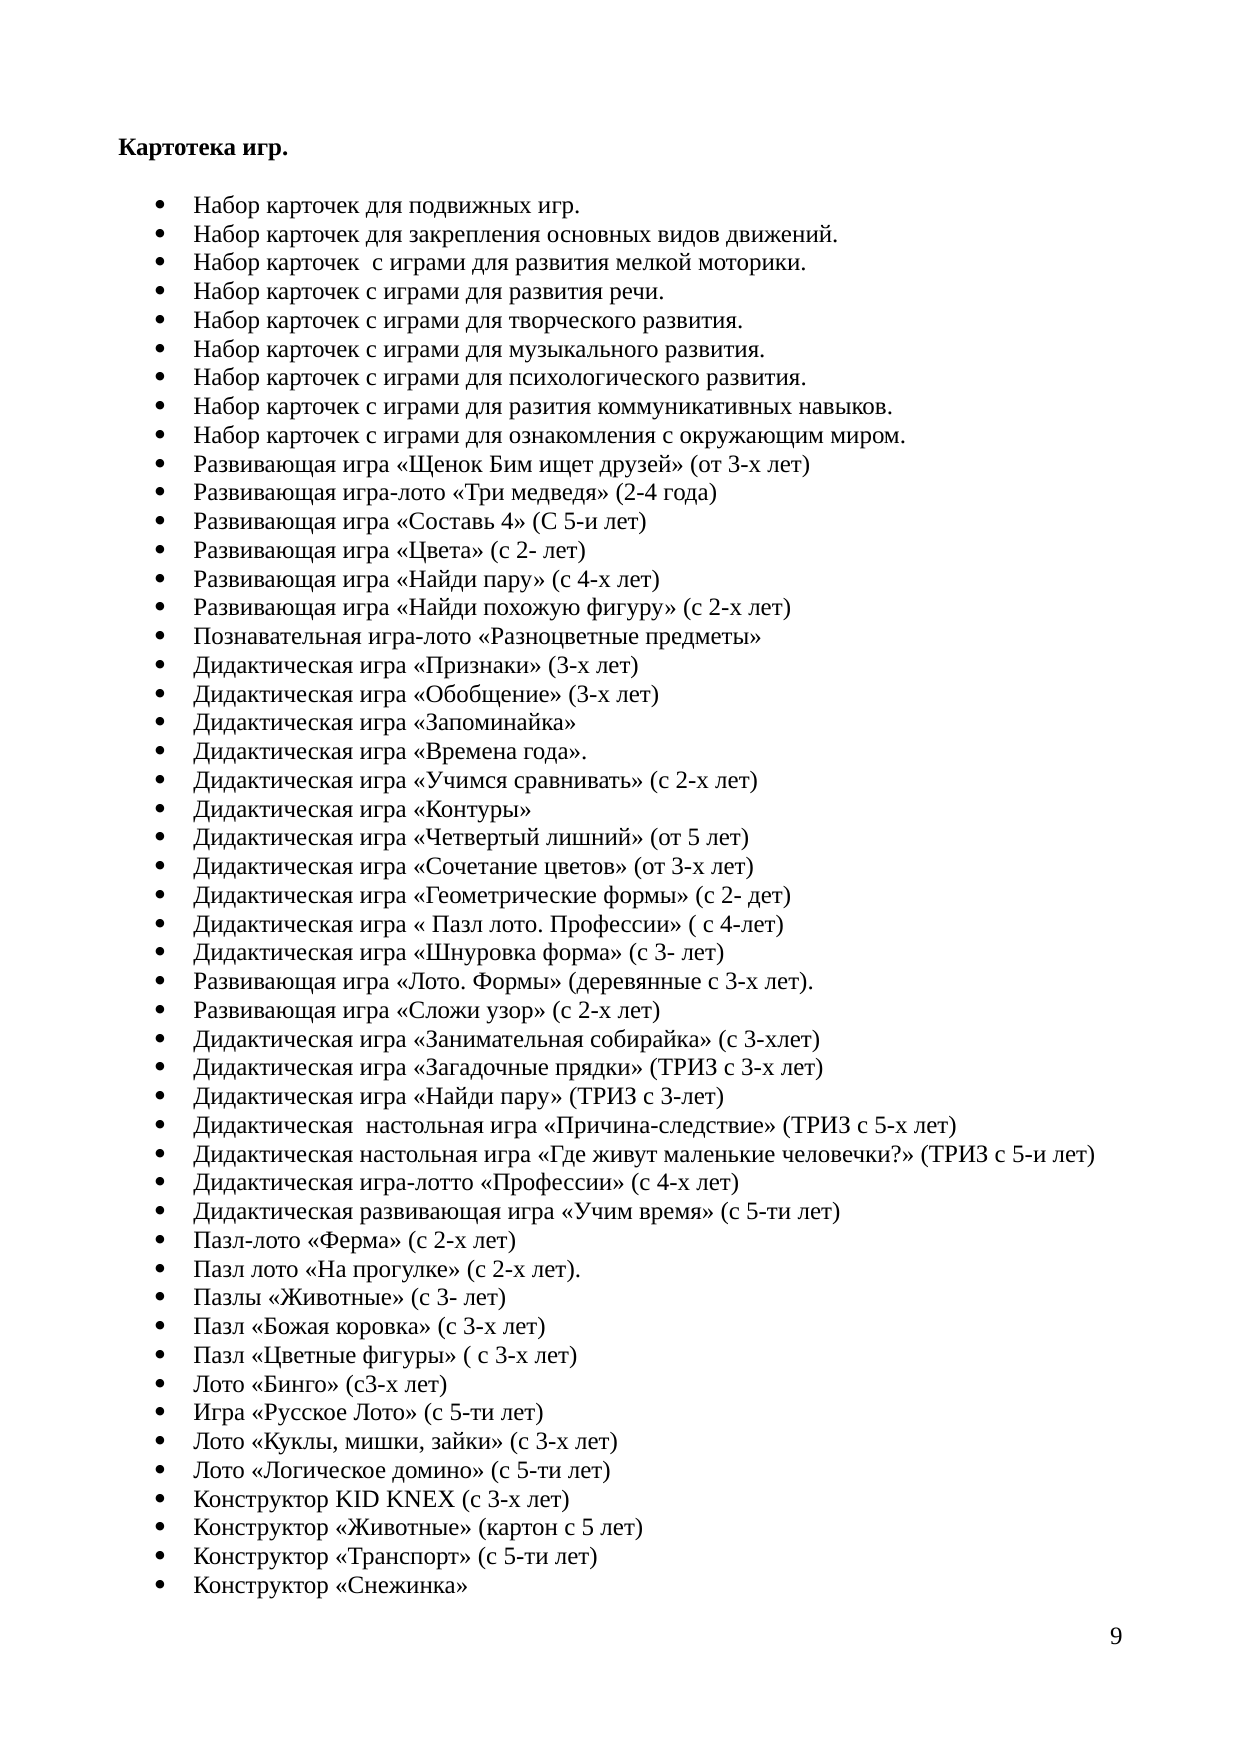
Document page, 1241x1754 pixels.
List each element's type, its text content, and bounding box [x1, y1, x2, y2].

list Развивающая игра «Найди пару» (с 4-х лет) [156, 564, 1122, 592]
list Конструктор «Снежинка» [156, 1570, 1122, 1599]
list Дидактическая игра «Четвертый лишний» (от 5 лет) [156, 822, 1122, 851]
list Дидактическая игра «Найди пару» (ТРИЗ с 3-лет) [156, 1081, 1122, 1110]
list Дидактическая игра «Загадочные прядки» (ТРИЗ с 3-х лет) [156, 1052, 1122, 1081]
list Пазл-лото «Ферма» (с 2-х лет) [156, 1225, 1122, 1254]
list Дидактическая игра «Запоминайка» [156, 707, 1122, 736]
list Развивающая игра «Лото. Формы» (деревянные с 3-х лет). [156, 966, 1122, 995]
list Дидактическая игра «Шнуровка форма» (с 3- лет) [156, 937, 1122, 966]
list Набор карточек с играми для развития мелкой моторики. [156, 247, 1122, 276]
list Дидактическая игра «Занимательная собирайка» (с 3-хлет) [156, 1024, 1122, 1052]
list Игра «Русское Лото» (с 5-ти лет) [156, 1397, 1122, 1426]
list Развивающая игра «Составь 4» (С 5-и лет) [156, 506, 1122, 535]
list Набор карточек для закрепления основных видов движений. [156, 219, 1122, 247]
list Набор карточек с играми для ознакомления с окружающим миром. [156, 420, 1122, 449]
list Набор карточек с играми для музыкального развития. [156, 334, 1122, 362]
list Дидактическая игра-лотто «Профессии» (с 4-х лет) [156, 1167, 1122, 1196]
list Дидактическая игра «Учимся сравнивать» (с 2-х лет) [156, 765, 1122, 794]
list Развивающая игра «Найди похожую фигуру» (с 2-х лет) [156, 592, 1122, 621]
list Набор карточек для подвижных игр. [156, 190, 1122, 219]
text Картотека игр. [118, 132, 1122, 161]
list Дидактическая игра « Пазл лото. Профессии» ( с 4-лет) [156, 909, 1122, 937]
list Набор карточек с играми для развития речи. [156, 276, 1122, 305]
list Набор карточек с играми для творческого развития. [156, 305, 1122, 334]
list Дидактическая игра «Контуры» [156, 794, 1122, 822]
list Набор карточек с играми для разития коммуникативных навыков. [156, 391, 1122, 420]
list Набор карточек с играми для психологического развития. [156, 362, 1122, 391]
list Лото «Логическое домино» (с 5-ти лет) [156, 1455, 1122, 1484]
list Дидактическая игра «Геометрические формы» (с 2- дет) [156, 880, 1122, 909]
list Дидактическая настольная игра «Где живут маленькие человечки?» (ТРИЗ с 5-и лет) [156, 1139, 1122, 1167]
list Дидактическая игра «Признаки» (3-х лет) [156, 650, 1122, 679]
list Развивающая игра-лото «Три медведя» (2-4 года) [156, 477, 1122, 506]
list Дидактическая игра «Времена года». [156, 736, 1122, 765]
list Познавательная игра-лото «Разноцветные предметы» [156, 621, 1122, 650]
list Дидактическая развивающая игра «Учим время» (с 5-ти лет) [156, 1196, 1122, 1225]
list Конструктор «Транспорт» (с 5-ти лет) [156, 1541, 1122, 1570]
list Пазл «Цветные фигуры» ( с 3-х лет) [156, 1340, 1122, 1369]
list Развивающая игра «Щенок Бим ищет друзей» (от 3-х лет) [156, 449, 1122, 477]
list Пазл лото «На прогулке» (с 2-х лет). [156, 1254, 1122, 1282]
list Дидактическая игра «Обобщение» (3-х лет) [156, 679, 1122, 707]
list Развивающая игра «Сложи узор» (с 2-х лет) [156, 995, 1122, 1024]
list Конструктор KID KNEX (c 3-х лет) [156, 1484, 1122, 1512]
list Пазл «Божая коровка» (с 3-х лет) [156, 1311, 1122, 1340]
list Дидактическая игра «Сочетание цветов» (от 3-х лет) [156, 851, 1122, 880]
list Лото «Бинго» (с3-х лет) [156, 1369, 1122, 1397]
list Развивающая игра «Цвета» (с 2- лет) [156, 535, 1122, 564]
list Лото «Куклы, мишки, зайки» (с 3-х лет) [156, 1426, 1122, 1455]
list Пазлы «Животные» (с 3- лет) [156, 1282, 1122, 1311]
list Дидактическая настольная игра «Причина-следствие» (ТРИЗ с 5-х лет) [156, 1110, 1122, 1139]
list Конструктор «Животные» (картон с 5 лет) [156, 1512, 1122, 1541]
